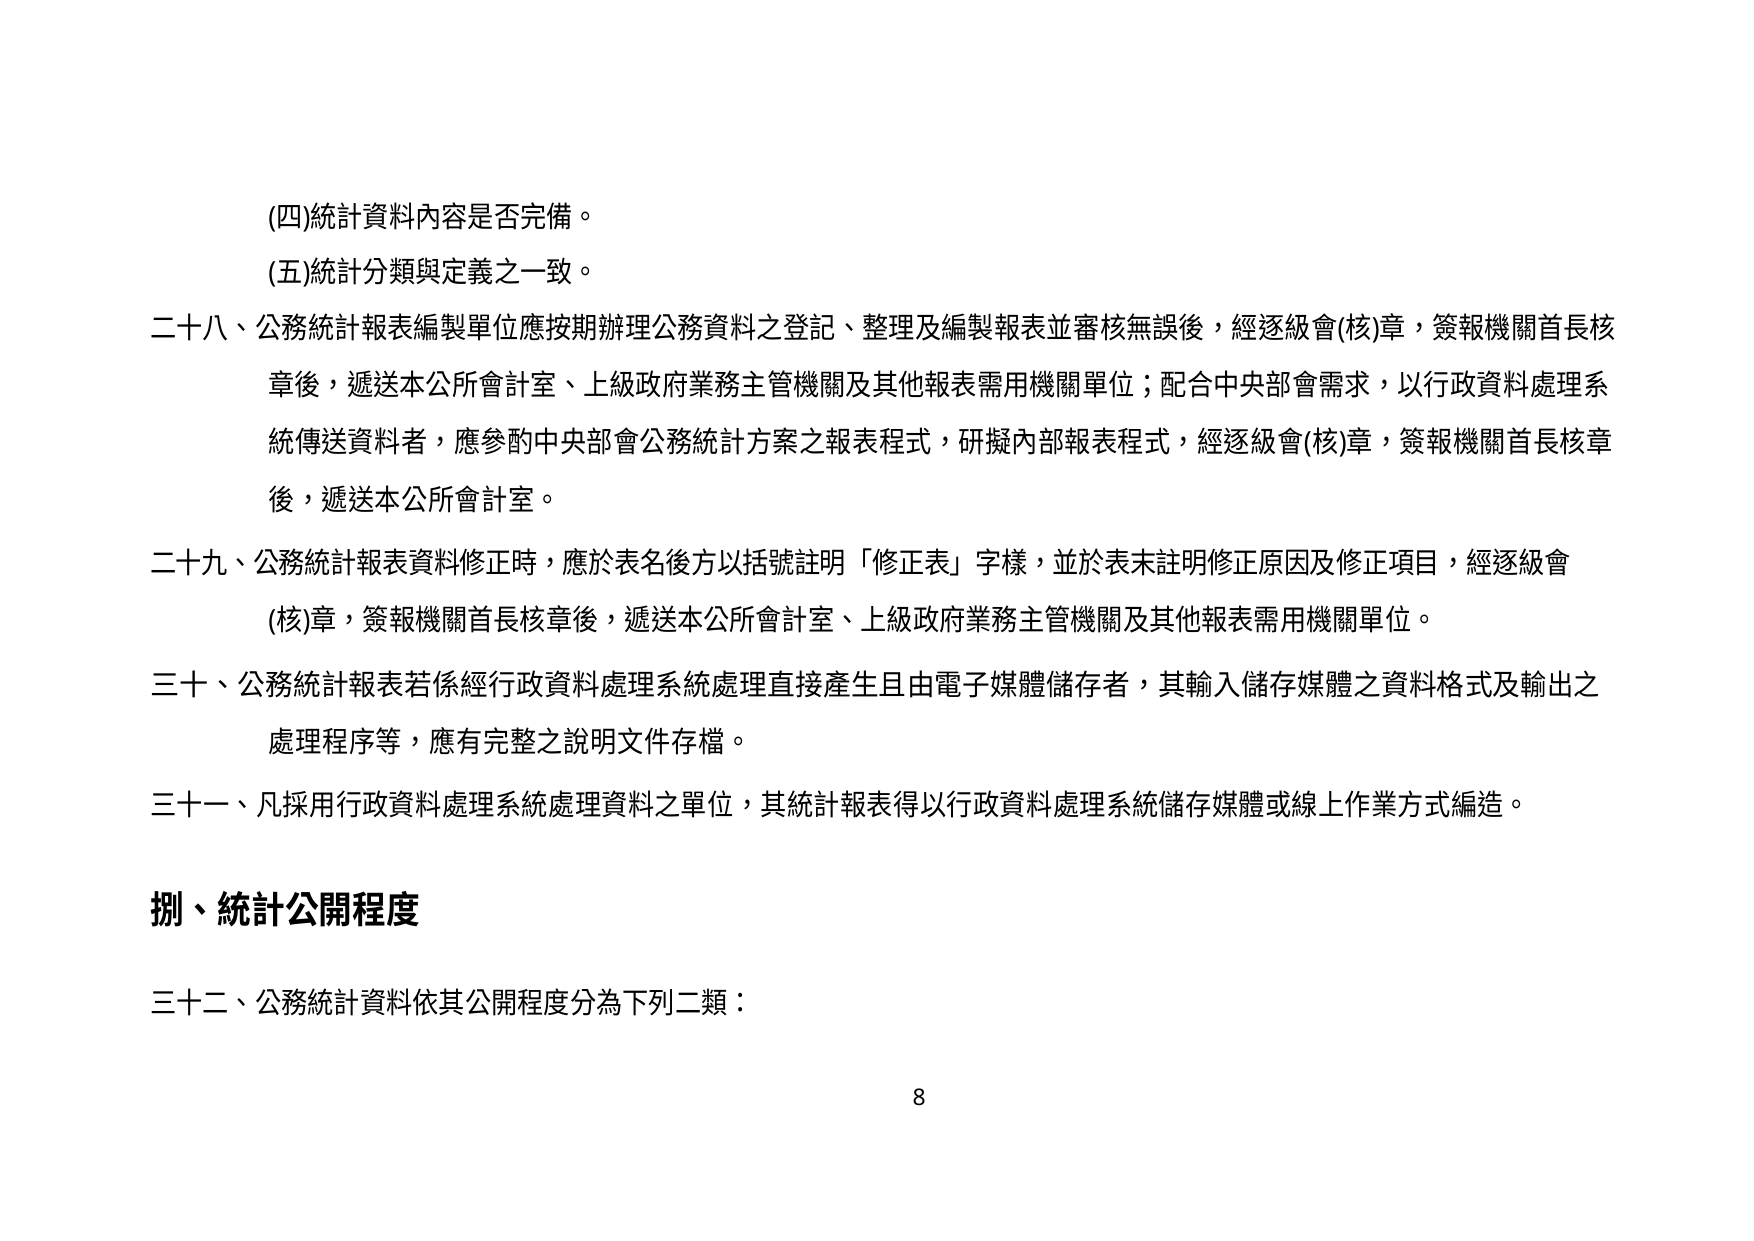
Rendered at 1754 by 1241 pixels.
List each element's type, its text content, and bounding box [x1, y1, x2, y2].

subtitle 捌、統計公開程度 [150, 880, 1635, 935]
subtitle 三十、公務統計報表若係經行政資料處理系統處理直接產生且由電子媒體儲存者，其輸入儲存媒體之資料格式及輸出之處理程序等，應有完整之說明文件存檔。 [150, 661, 1603, 760]
subtitle 二十九、公務統計報表資料修正時，應於表名後方以括號註明「修正表」字樣，並於表末註明修正原因及修正項目，經逐級會(核)章，簽報機關首長核章後，遞送本公所會計室、上級政府業務主管機關及其他報表需用機關單位。 [150, 540, 1611, 639]
subtitle (五)統計分類與定義之一致。 [268, 249, 1635, 291]
subtitle 二十八、公務統計報表編製單位應按期辦理公務資料之登記、整理及編製報表並審核無誤後，經逐級會(核)章，簽報機關首長核章後，遞送本公所會計室、上級政府業務主管機關及其他報表需用機關單位；配合中央部會需求，以行政資料處理系統傳送資料者，應參酌中央部會公務統計方案之報表程式，研擬內部報表程式，經逐級會(核)章，簽報機關首長核章後，遞送本公所會計室。 [150, 305, 1624, 518]
subtitle (四)統計資料內容是否完備。 [268, 193, 1635, 236]
subtitle 三十一、凡採用行政資料處理系統處理資料之單位，其統計報表得以行政資料處理系統儲存媒體或線上作業方式編造。 [150, 781, 1635, 823]
subtitle 三十二、公務統計資料依其公開程度分為下列二類： [150, 980, 1635, 1022]
